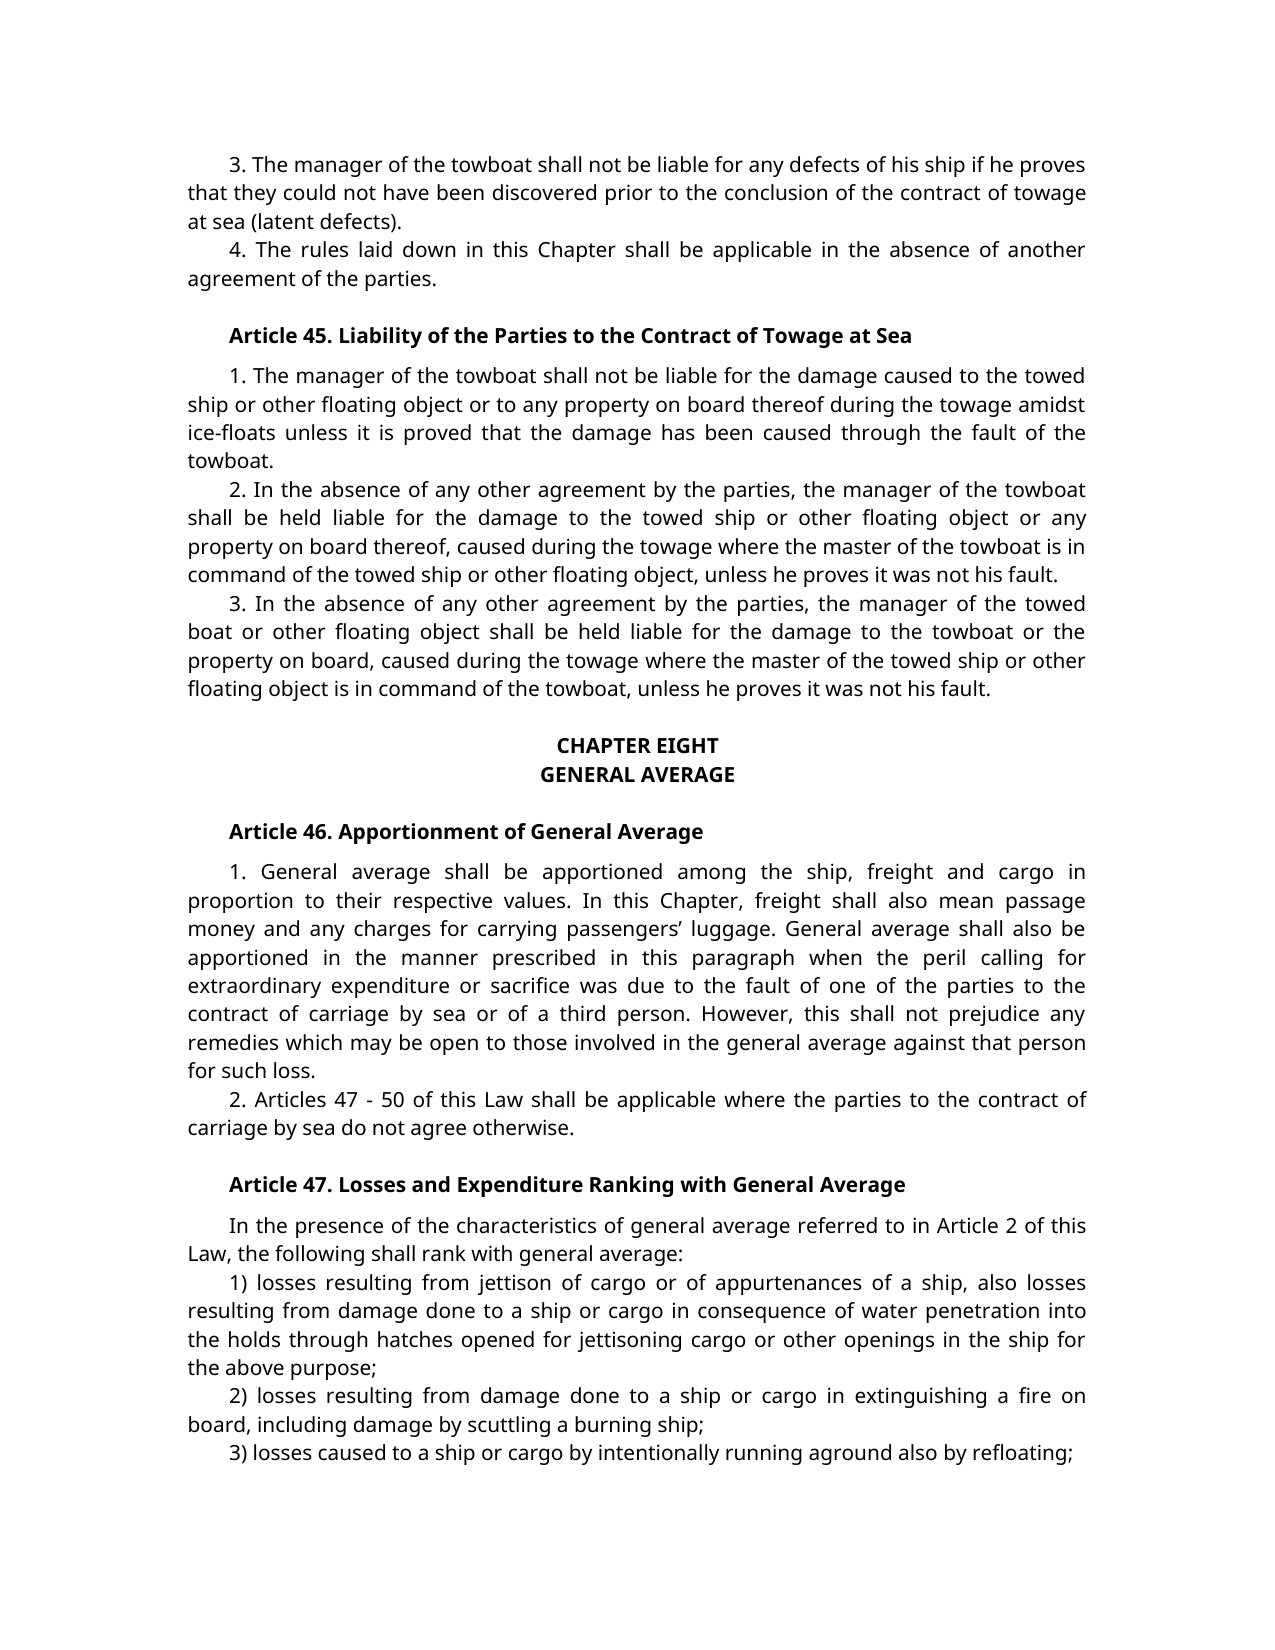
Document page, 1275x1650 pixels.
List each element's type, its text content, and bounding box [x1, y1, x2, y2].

text 1. The manager of the towboat shall not be liable for the damage caused to the towed ship or other floating object or to any property on board thereof during the towage amidst ice-floats unless it is proved that the damage has been caused through the fault of the towboat. [187, 361, 1087, 475]
text 2. In the absence of any other agreement by the parties, the manager of the towboat shall be held liable for the damage to the towed ship or other floating object or any property on board thereof, caused during the towage where the master of the towboat is in command of the towed ship or other floating object, unless he proves it was not his fault. [187, 475, 1087, 589]
text 1. General average shall be apportioned among the ship, freight and cargo in proportion to their respective values. In this Chapter, freight shall also mean passage money and any charges for carrying passengers’ luggage. General average shall also be apportioned in the manner prescribed in this paragraph when the peril calling for extraordinary expenditure or sacrifice was due to the fault of one of the parties to the contract of carriage by sea or of a third person. However, this shall not prejudice any remedies which may be open to those involved in the general average against that person for such loss. [187, 857, 1087, 1085]
text Article 47. Losses and Expenditure Ranking with General Average [187, 1171, 1087, 1199]
text 4. The rules laid down in this Chapter shall be applicable in the absence of another agreement of the parties. [187, 235, 1087, 292]
text 3. The manager of the towboat shall not be liable for any defects of his ship if he proves that they could not have been discovered prior to the conclusion of the contract of towage at sea (latent defects). [187, 150, 1087, 235]
text 3. In the absence of any other agreement by the parties, the manager of the towed boat or other floating object shall be held liable for the damage to the towboat or the property on board, caused during the towage where the master of the towed ship or other floating object is in command of the towboat, unless he proves it was not his fault. [187, 589, 1087, 703]
text Article 45. Liability of the Parties to the Contract of Towage at Sea [187, 321, 1087, 349]
text 3) losses caused to a ship or cargo by intentionally running aground also by refloating; [187, 1438, 1087, 1467]
text In the presence of the characteristics of general average referred to in Article 2 of this Law, the following shall rank with general average: [187, 1211, 1087, 1268]
text 2. Articles 47 - 50 of this Law shall be applicable where the parties to the contract of carriage by sea do not agree otherwise. [187, 1085, 1087, 1142]
text CHAPTER EIGHT [187, 731, 1087, 760]
text 2) losses resulting from damage done to a ship or cargo in extinguishing a fire on board, including damage by scuttling a burning ship; [187, 1382, 1087, 1438]
text GENERAL AVERAGE [187, 760, 1087, 788]
text 1) losses resulting from jettison of cargo or of appurtenances of a ship, also losses resulting from damage done to a ship or cargo in consequence of water penetration into the holds through hatches opened for jettisoning cargo or other openings in the ship for the above purpose; [187, 1268, 1087, 1382]
text Article 46. Apportionment of General Average [187, 817, 1087, 845]
